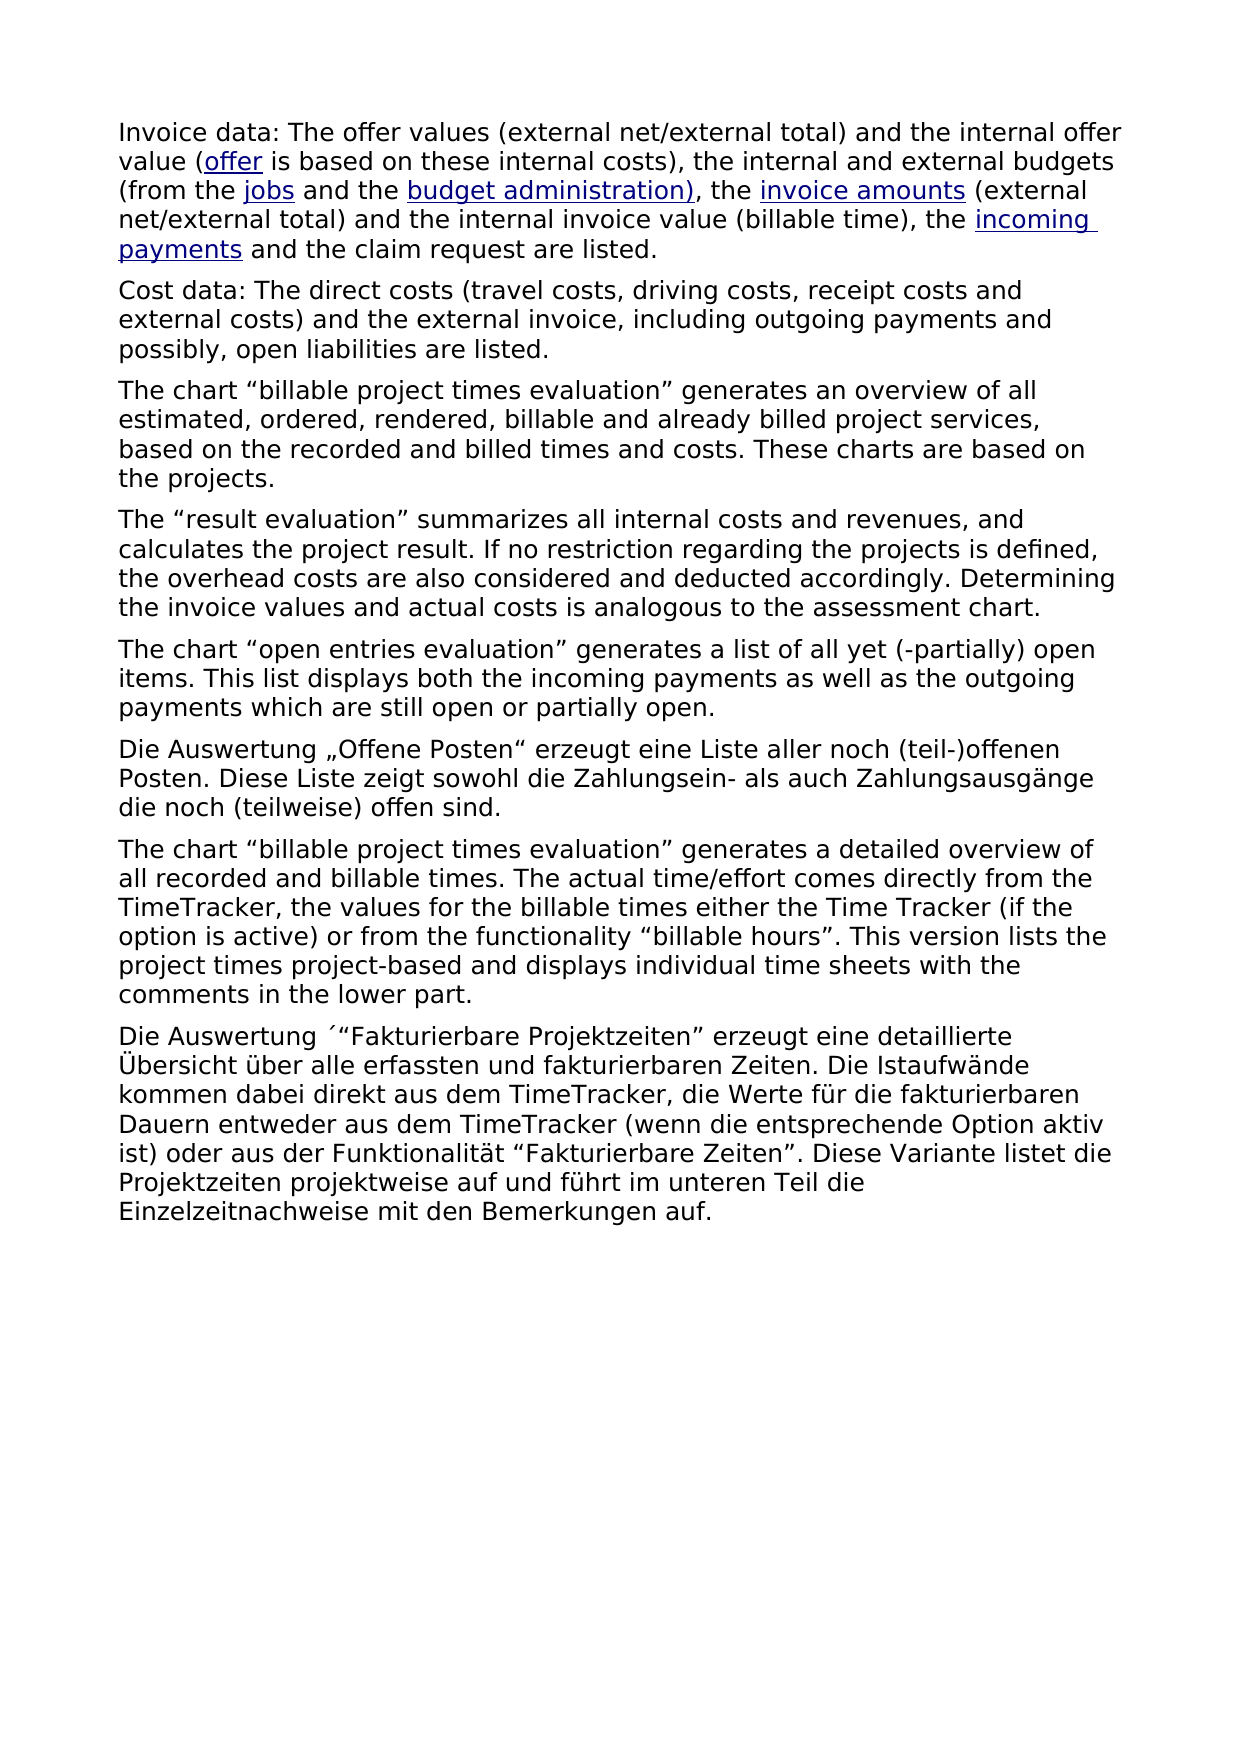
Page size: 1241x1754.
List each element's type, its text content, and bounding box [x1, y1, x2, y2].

text The “result evaluation” summarizes all internal costs and revenues, and calculates the project result. If no restriction regarding the projects is defined, the overhead costs are also considered and deducted accordingly. Determining the invoice values and actual costs is analogous to the assessment chart. [118, 506, 1122, 622]
text The chart “open entries evaluation” generates a list of all yet (-partially) open items. This list displays both the incoming payments as well as the outgoing payments which are still open or partially open. [118, 635, 1122, 722]
text The chart “billable project times evaluation” generates a detailed overview of all recorded and billable times. The actual time/effort comes directly from the TimeTracker, the values for the billable times either the Time Tracker (if the option is active) or from the functionality “billable hours”. This version lists the project times project-based and displays individual time sheets with the comments in the lower part. [118, 835, 1122, 1010]
text Die Auswertung ´“Fakturierbare Projektzeiten” erzeugt eine detaillierte Übersicht über alle erfassten und fakturierbaren Zeiten. Die Istaufwände kommen dabei direkt aus dem TimeTracker, die Werte für die fakturierbaren Dauern entweder aus dem TimeTracker (wenn die entsprechende Option aktiv ist) oder aus der Funktionalität “Fakturierbare Zeiten”. Diese Variante listet die Projektzeiten projektweise auf und führt im unteren Teil die Einzelzeitnachweise mit den Bemerkungen auf. [118, 1022, 1122, 1226]
text The chart “billable project times evaluation” generates an overview of all estimated, ordered, rendered, billable and already billed project services, based on the recorded and billed times and costs. These charts are based on the projects. [118, 376, 1122, 493]
text Invoice data: The offer values (external net/external total) and the internal offer value (offer is based on these internal costs), the internal and external budgets (from the jobs and the budget administration), the invoice amounts (external net/external total) and the internal invoice value (billable time), the incoming payments and the claim request are listed. [118, 118, 1122, 264]
text Die Auswertung „Offene Posten“ erzeugt eine Liste aller noch (teil-)offenen Posten. Diese Liste zeigt sowohl die Zahlungsein- als auch Zahlungsausgänge die noch (teilweise) offen sind. [118, 735, 1122, 822]
text Cost data: The direct costs (travel costs, driving costs, receipt costs and external costs) and the external invoice, including outgoing payments and possibly, open liabilities are listed. [118, 276, 1122, 364]
